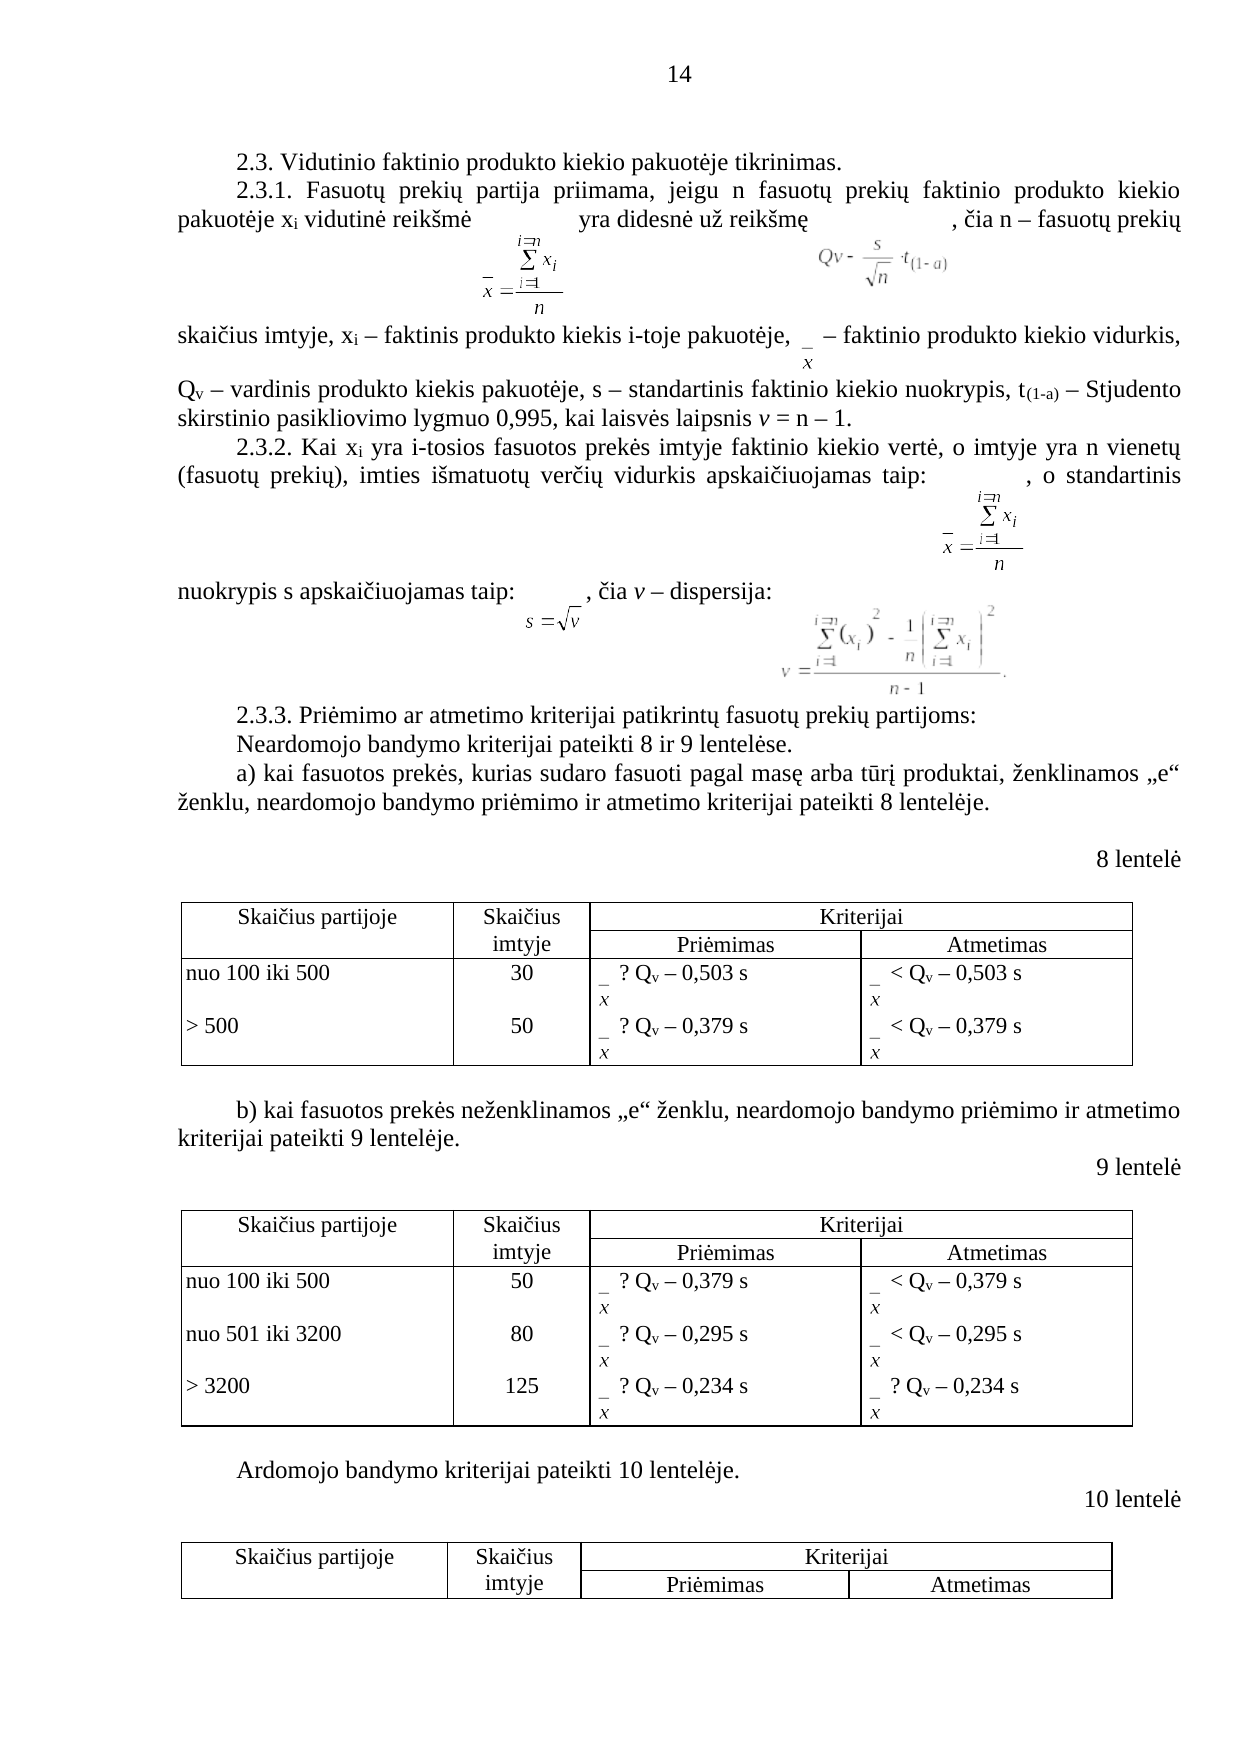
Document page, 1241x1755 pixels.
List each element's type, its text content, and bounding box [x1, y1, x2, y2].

text b) kai fasuotos prekės neženklinamos „e“ ženklu, neardomojo bandymo priėmimo ir atmetimo kriterijai pateikti 9 lentelėje. [177, 1095, 1181, 1152]
table_cell x vid < Qv – 0,379 s [862, 1012, 1132, 1064]
table_cell nuo 501 iki 3200 [182, 1320, 453, 1372]
text 8 lentelė [177, 844, 1181, 873]
table_cell Atmetimas [850, 1571, 1111, 1597]
text Neardomojo bandymo kriterijai pateikti 8 ir 9 lentelėse. [177, 729, 1181, 758]
table_cell nuo 100 iki 500 [182, 959, 453, 1012]
table_cell x vid =>? Qv – 0,379 s [591, 1267, 860, 1320]
table_cell > 500 [182, 1012, 453, 1064]
table_header Skaičius imtyje [454, 903, 589, 958]
text 10 lentelė [177, 1484, 1181, 1513]
table_cell Priėmimas [591, 931, 860, 958]
table_cell x vid =>? Qv – 0,379 s [591, 1012, 860, 1064]
table_cell x vid =>? Qv – 0,503 s [591, 959, 860, 1012]
table_header Skaičius imtyje [454, 1211, 589, 1266]
table_cell > 3200 [182, 1373, 453, 1425]
table_cell x vid < Qv – 0,503 s [862, 959, 1132, 1012]
table_cell Priėmimas [591, 1239, 860, 1266]
text 2.3.3. Priėmimo ar atmetimo kriterijai patikrintų fasuotų prekių partijoms: [177, 701, 1181, 729]
table_cell 30 [454, 959, 589, 1012]
table_cell x vid < Qv – 0,379 s [862, 1267, 1132, 1320]
table_header Skaičius partijoje [182, 1543, 447, 1597]
table_cell x vid =>? Qv – 0,295 s [591, 1320, 860, 1372]
table_cell Priėmimas [582, 1571, 848, 1597]
table_header Kriterijai [582, 1543, 1111, 1569]
text 2.3.1. Fasuotų prekių partija priimama, jeigu n fasuotų prekių faktinio produkto kiekio pakuotėje xi vidutinė reikšmė x vid = (SUM(i=1,...,i=n)[xi]) / n yra didesnė už reikšmę Qv – (s / (n^1/2)) * t(1-a), čia n – fasuotų prekių skaičius imtyje, xi – faktinis produkto kiekis i-toje pakuotėje, x vid – faktinio produkto kiekio vidurkis, Qv – vardinis produkto kiekis pakuotėje, s – standartinis faktinio kiekio nuokrypis, t(1-a) – Stjudento skirstinio pasikliovimo lygmuo 0,995, kai laisvės laipsnis v = n – 1. [177, 176, 1181, 432]
table_cell x vid < Qv – 0,295 s [862, 1320, 1132, 1372]
table_cell 50 [454, 1267, 589, 1320]
table_cell 125 [454, 1373, 589, 1425]
text 2.3.2. Kai xi yra i-tosios fasuotos prekės imtyje faktinio kiekio vertė, o imtyje yra n vienetų (fasuotų prekių), imties išmatuotų verčių vidurkis apskaičiuojamas taip: x vid = (SUM(i=1,...,i=n)[xi]) / n, o standartinis nuokrypis s apskaičiuojamas taip: s = v^1/2, čia v – dispersija: v = ((SUM(i=1,...,i=n)[(xi)^2]) – 1/n (SUM(i=1,...,i=n)[xi])^(1/2))) / n – 1. [177, 432, 1181, 701]
text 2.3. Vidutinio faktinio produkto kiekio pakuotėje tikrinimas. [177, 147, 1181, 176]
table_cell nuo 100 iki 500 [182, 1267, 453, 1320]
table_cell Atmetimas [862, 931, 1132, 958]
table_cell 80 [454, 1320, 589, 1372]
table_header Kriterijai [591, 1211, 1132, 1238]
table_header Skaičius imtyje [448, 1543, 580, 1597]
table_cell Atmetimas [862, 1239, 1132, 1266]
table_cell x vid =>? Qv – 0,234 s [862, 1373, 1132, 1425]
text 9 lentelė [177, 1152, 1181, 1181]
text a) kai fasuotos prekės, kurias sudaro fasuoti pagal masę arba tūrį produktai, ženklinamos „e“ ženklu, neardomojo bandymo priėmimo ir atmetimo kriterijai pateikti 8 lentelėje. [177, 758, 1181, 816]
table_header Kriterijai [591, 903, 1132, 930]
table_cell 50 [454, 1012, 589, 1064]
table_cell x vid =>? Qv – 0,234 s [591, 1373, 860, 1425]
table_header Skaičius partijoje [182, 1211, 453, 1266]
text Ardomojo bandymo kriterijai pateikti 10 lentelėje. [177, 1455, 1181, 1484]
table_header Skaičius partijoje [182, 903, 453, 958]
